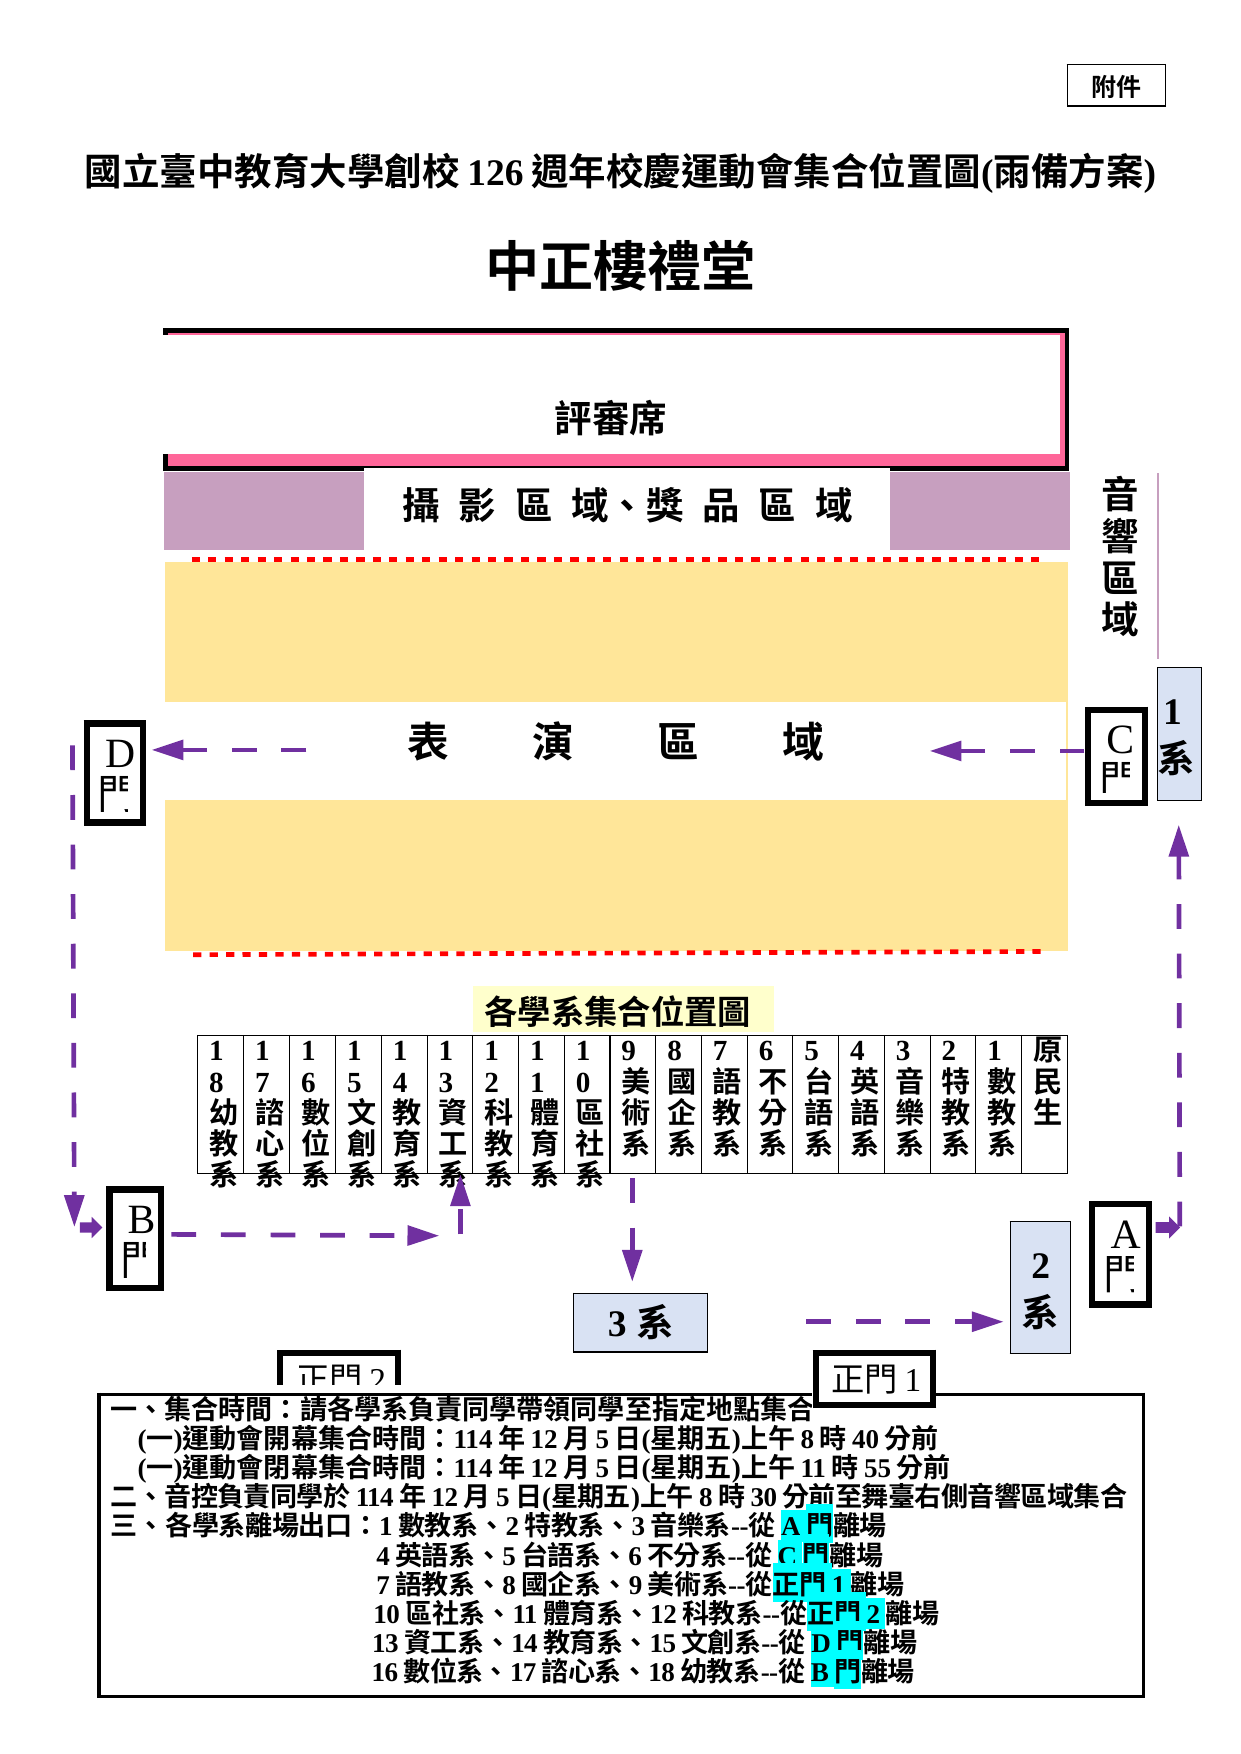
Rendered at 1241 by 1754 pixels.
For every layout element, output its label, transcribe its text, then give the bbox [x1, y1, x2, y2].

text 區 [1097, 559, 1142, 601]
text 門 [97, 776, 101, 812]
table_header 3 系 [574, 1294, 707, 1351]
text A [1110, 1215, 1131, 1247]
text 門 [104, 776, 128, 812]
table_header 11 體育系 [519, 1036, 564, 1173]
text D [105, 734, 125, 776]
text C [1106, 720, 1127, 762]
table_header 一、集合時間：請各學系負責同學帶領同學至指定地點集合 (一)運動會開幕集合時間：114年12月5日(星期五)上午8時40分前 (一)運動會閉幕集合時間：114年12月5日(星期五)上午11時55分前 二、音控負責同學於114年12月5日(星期五)上午8時30分前至舞臺右側音響區域集合 [101, 1396, 1142, 1695]
table_header 原民生 [1022, 1036, 1067, 1173]
text 中正樓禮堂 [71, 189, 1169, 314]
table_header 16 數位系 [290, 1036, 335, 1173]
text A [1110, 1239, 1131, 1256]
table_header 2 特教系 [931, 1036, 975, 1173]
text 門 [127, 1242, 145, 1277]
table_header 3 音樂系 [885, 1036, 930, 1173]
table_header 1 數教系 [976, 1036, 1021, 1173]
text [862, 1317, 936, 1349]
table_header 各學系集合位置圖 [473, 986, 774, 1032]
text 附件5 [1105, 83, 1111, 98]
text A [1119, 1224, 1128, 1237]
text 附件5 [1095, 79, 1102, 98]
table_header 17 諮心系 [244, 1036, 289, 1173]
text 響 [1097, 517, 1142, 559]
text 門 [1106, 762, 1129, 792]
table_header 12 科教系 [473, 1036, 518, 1173]
table_header 10 區社系 [565, 1036, 609, 1173]
text 舞 臺 [174, 342, 1047, 394]
text 域 [1097, 601, 1142, 642]
table_header 6 不分系 [748, 1036, 792, 1173]
table_header 1 系 [1158, 668, 1201, 800]
text 門 [120, 1242, 124, 1277]
table_header 13 資工系 [428, 1036, 472, 1173]
text 攝 影 區 域、獎 品 區 域 [379, 476, 875, 530]
text 門 [1103, 1256, 1133, 1294]
table_header 18 幼教系 [198, 1036, 243, 1173]
table_header 15 文創系 [336, 1036, 381, 1173]
text 音 [1097, 476, 1142, 517]
text 正門2 [283, 1363, 395, 1385]
table_header 4 英語系 [839, 1036, 884, 1173]
text 評審席 [174, 402, 1047, 439]
text 門 [1099, 762, 1103, 792]
table_header 14 教育系 [382, 1036, 427, 1173]
text 國立臺中教育大學創校126週年校慶運動會集合位置圖(雨備方案) [71, 127, 1169, 189]
table_header 5 台語系 [793, 1036, 838, 1173]
text 表 演 區 域 [180, 709, 1051, 770]
table_header 三、各學系離場出口：1數教系、2特教系、3音樂系--從A門離場 4英語系、5台語系、6不分系--從C門離場 7語教系、8國企系、9美術系--從正門1離場 10區社系、11體育系、12科教系--從正門2離場 13資工系、14教育系、15文創系--從D門離場 16數位系、17諮心系、18幼教系--從B門離場 [110, 1513, 1132, 1687]
table_header 8 國企系 [656, 1036, 701, 1173]
text 正門1 [819, 1363, 930, 1394]
text A [877, 1324, 921, 1349]
text B [127, 1200, 143, 1242]
table_header 9 美術系 [611, 1036, 655, 1173]
text 附件5 [1083, 73, 1149, 98]
table_header 2 系 [1011, 1222, 1070, 1353]
table_header 7 語教系 [702, 1036, 747, 1173]
